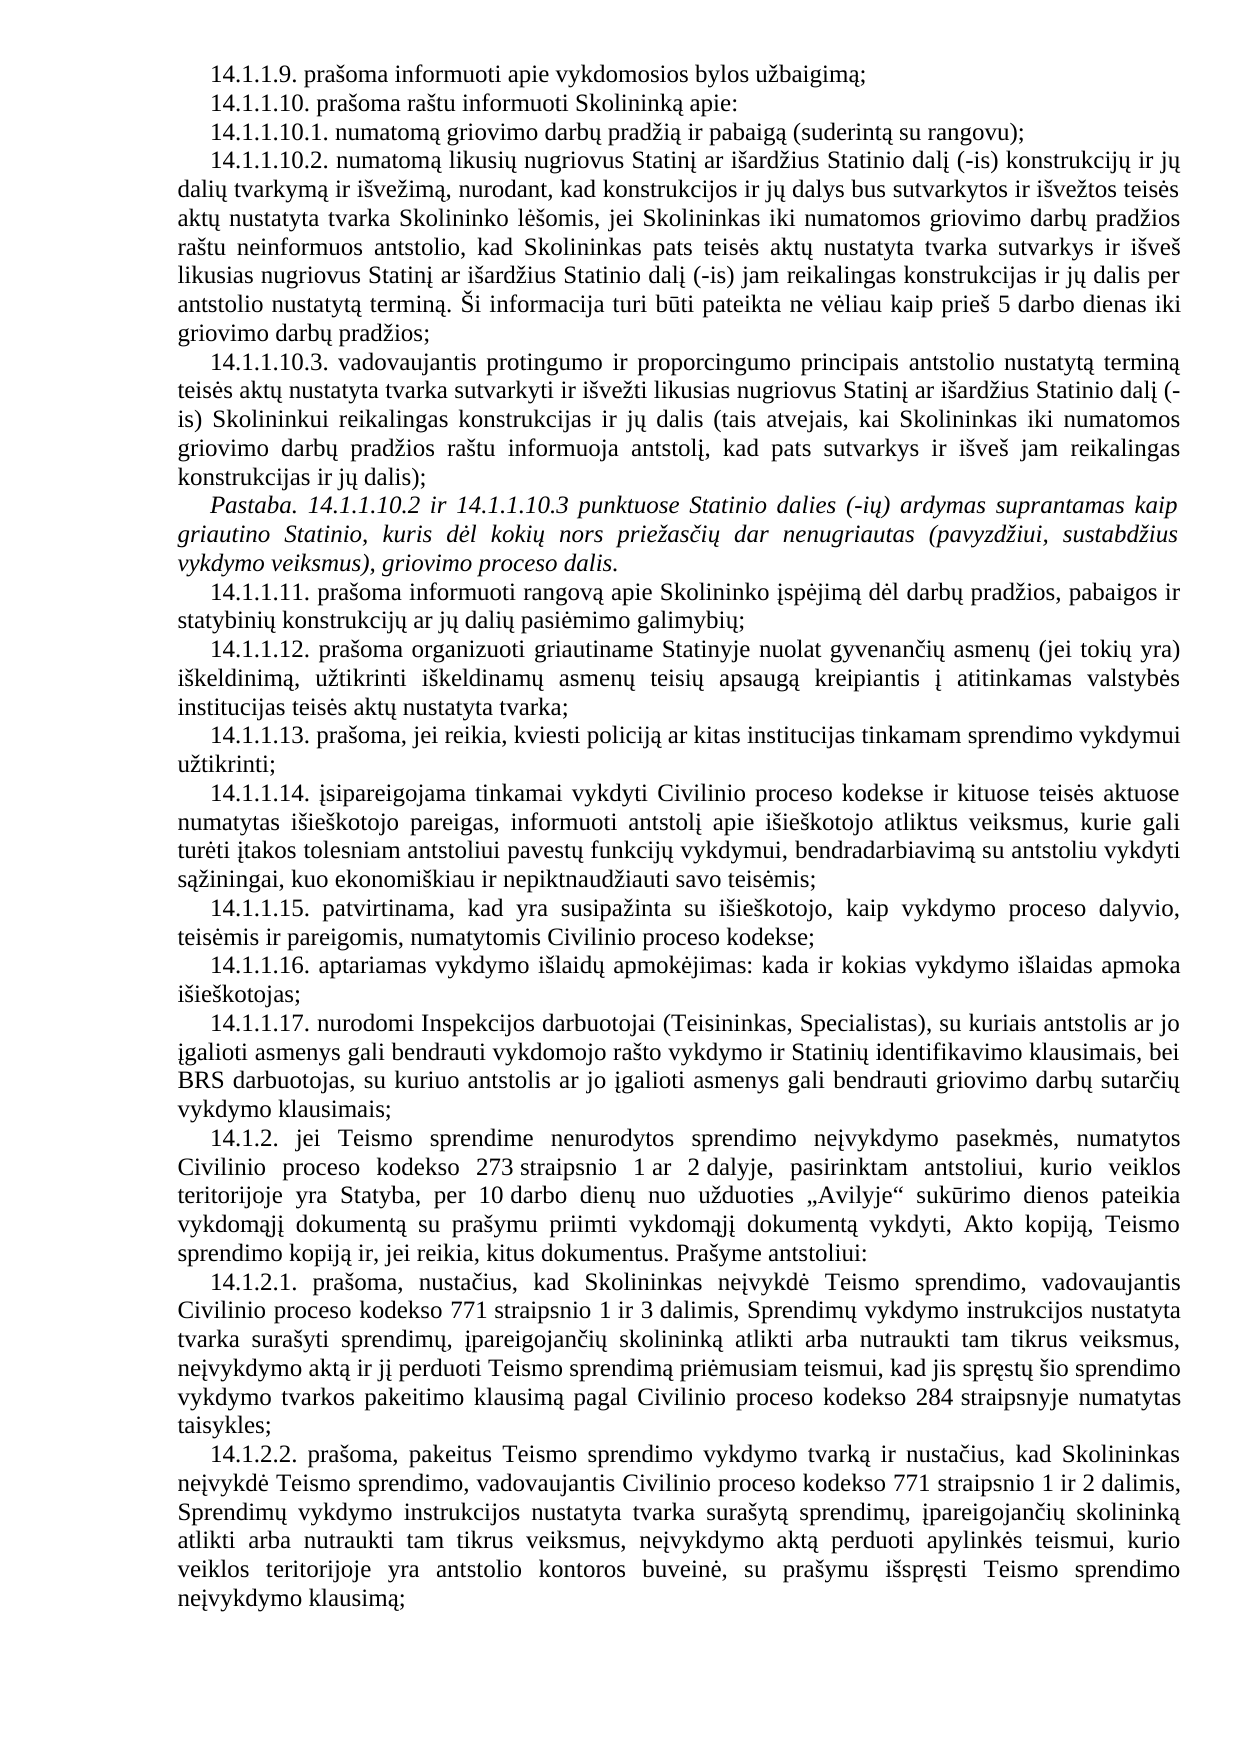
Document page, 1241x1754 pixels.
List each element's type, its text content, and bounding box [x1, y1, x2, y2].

text 14.1.1.9. prašoma informuoti apie vykdomosios bylos užbaigimą; [177, 59, 1181, 88]
text 14.1.1.17. nurodomi Inspekcijos darbuotojai (Teisininkas, Specialistas), su kuriais antstolis ar jo įgalioti asmenys gali bendrauti vykdomojo rašto vykdymo ir Statinių identifikavimo klausimais, bei BRS darbuotojas, su kuriuo antstolis ar jo įgalioti asmenys gali bendrauti griovimo darbų sutarčių vykdymo klausimais; [177, 1008, 1181, 1123]
text 14.1.1.14. įsipareigojama tinkamai vykdyti Civilinio proceso kodekse ir kituose teisės aktuose numatytas išieškotojo pareigas, informuoti antstolį apie išieškotojo atliktus veiksmus, kurie gali turėti įtakos tolesniam antstoliui pavestų funkcijų vykdymui, bendradarbiavimą su antstoliu vykdyti sąžiningai, kuo ekonomiškiau ir nepiktnaudžiauti savo teisėmis; [177, 778, 1181, 893]
text 14.1.2.1. prašoma, nustačius, kad Skolininkas neįvykdė Teismo sprendimo, vadovaujantis Civilinio proceso kodekso 771 straipsnio 1 ir 3 dalimis, Sprendimų vykdymo instrukcijos nustatyta tvarka surašyti sprendimų, įpareigojančių skolininką atlikti arba nutraukti tam tikrus veiksmus, neįvykdymo aktą ir jį perduoti Teismo sprendimą priėmusiam teismui, kad jis spręstų šio sprendimo vykdymo tvarkos pakeitimo klausimą pagal Civilinio proceso kodekso 284 straipsnyje numatytas taisykles; [177, 1267, 1181, 1439]
text 14.1.1.16. aptariamas vykdymo išlaidų apmokėjimas: kada ir kokias vykdymo išlaidas apmoka išieškotojas; [177, 950, 1181, 1008]
text 14.1.1.10.2. numatomą likusių nugriovus Statinį ar išardžius Statinio dalį (-is) konstrukcijų ir jų dalių tvarkymą ir išvežimą, nurodant, kad konstrukcijos ir jų dalys bus sutvarkytos ir išvežtos teisės aktų nustatyta tvarka Skolininko lėšomis, jei Skolininkas iki numatomos griovimo darbų pradžios raštu neinformuos antstolio, kad Skolininkas pats teisės aktų nustatyta tvarka sutvarkys ir išveš likusias nugriovus Statinį ar išardžius Statinio dalį (-is) jam reikalingas konstrukcijas ir jų dalis per antstolio nustatytą terminą. Ši informacija turi būti pateikta ne vėliau kaip prieš 5 darbo dienas iki griovimo darbų pradžios; [177, 145, 1181, 347]
text 14.1.1.12. prašoma organizuoti griautiname Statinyje nuolat gyvenančių asmenų (jei tokių yra) iškeldinimą, užtikrinti iškeldinamų asmenų teisių apsaugą kreipiantis į atitinkamas valstybės institucijas teisės aktų nustatyta tvarka; [177, 634, 1181, 720]
text Pastaba. 14.1.1.10.2 ir 14.1.1.10.3 punktuose Statinio dalies (-ių) ardymas suprantamas kaip griautino Statinio, kuris dėl kokių nors priežasčių dar nenugriautas (pavyzdžiui, sustabdžius vykdymo veiksmus), griovimo proceso dalis. [177, 490, 1181, 577]
text 14.1.1.15. patvirtinama, kad yra susipažinta su išieškotojo, kaip vykdymo proceso dalyvio, teisėmis ir pareigomis, numatytomis Civilinio proceso kodekse; [177, 893, 1181, 950]
text 14.1.1.11. prašoma informuoti rangovą apie Skolininko įspėjimą dėl darbų pradžios, pabaigos ir statybinių konstrukcijų ar jų dalių pasiėmimo galimybių; [177, 577, 1181, 634]
text 14.1.1.10.3. vadovaujantis protingumo ir proporcingumo principais antstolio nustatytą terminą teisės aktų nustatyta tvarka sutvarkyti ir išvežti likusias nugriovus Statinį ar išardžius Statinio dalį (-is) Skolininkui reikalingas konstrukcijas ir jų dalis (tais atvejais, kai Skolininkas iki numatomos griovimo darbų pradžios raštu informuoja antstolį, kad pats sutvarkys ir išveš jam reikalingas konstrukcijas ir jų dalis); [177, 347, 1181, 490]
text 14.1.2.2. prašoma, pakeitus Teismo sprendimo vykdymo tvarką ir nustačius, kad Skolininkas neįvykdė Teismo sprendimo, vadovaujantis Civilinio proceso kodekso 771 straipsnio 1 ir 2 dalimis, Sprendimų vykdymo instrukcijos nustatyta tvarka surašytą sprendimų, įpareigojančių skolininką atlikti arba nutraukti tam tikrus veiksmus, neįvykdymo aktą perduoti apylinkės teismui, kurio veiklos teritorijoje yra antstolio kontoros buveinė, su prašymu išspręsti Teismo sprendimo neįvykdymo klausimą; [177, 1439, 1181, 1612]
text 14.1.1.10.1. numatomą griovimo darbų pradžią ir pabaigą (suderintą su rangovu); [177, 117, 1181, 145]
text 14.1.1.10. prašoma raštu informuoti Skolininką apie: [177, 88, 1181, 117]
text 14.1.1.13. prašoma, jei reikia, kviesti policiją ar kitas institucijas tinkamam sprendimo vykdymui užtikrinti; [177, 720, 1181, 778]
text 14.1.2. jei Teismo sprendime nenurodytos sprendimo neįvykdymo pasekmės, numatytos Civilinio proceso kodekso 273 straipsnio 1 ar 2 dalyje, pasirinktam antstoliui, kurio veiklos teritorijoje yra Statyba, per 10 darbo dienų nuo užduoties „Avilyje“ sukūrimo dienos pateikia vykdomąjį dokumentą su prašymu priimti vykdomąjį dokumentą vykdyti, Akto kopiją, Teismo sprendimo kopiją ir, jei reikia, kitus dokumentus. Prašyme antstoliui: [177, 1123, 1181, 1267]
